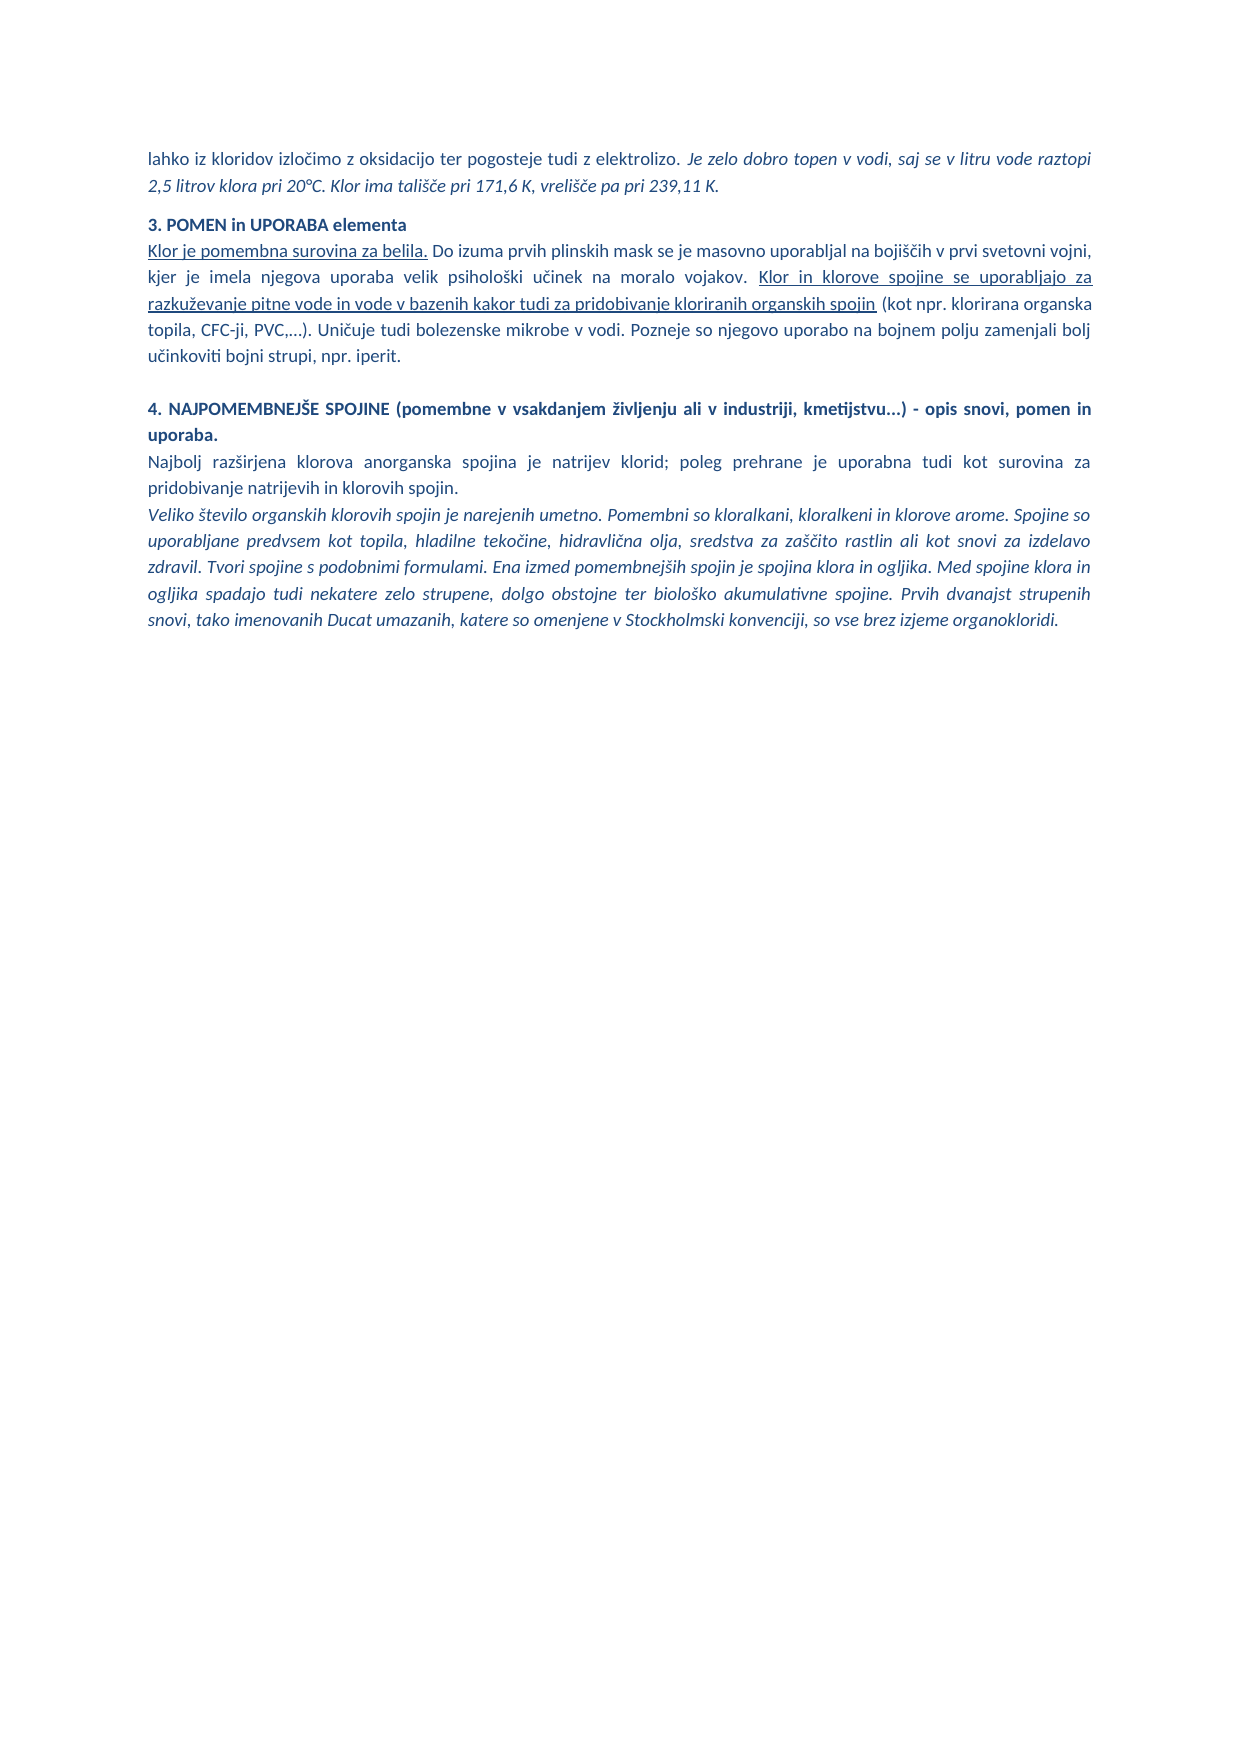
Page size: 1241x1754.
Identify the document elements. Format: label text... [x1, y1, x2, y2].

text Klor je pomembna surovina za belila. Do izuma prvih plinskih mask se je masovno uporabljal na bojiščih v prvi svetovni vojni, kjer je imela njegova uporaba velik psihološki učinek na moralo vojakov. Klor in klorove spojine se uporabljajo za razkuževanje pitne vode in vode v bazenih kakor tudi za pridobivanje kloriranih organskih spojin (kot npr. klorirana organska topila, CFC-ji, PVC,…). Uničuje tudi bolezenske mikrobe v vodi. Pozneje so njegovo uporabo na bojnem polju zamenjali bolj učinkoviti bojni strupi, npr. iperit. [148, 239, 1093, 367]
text Najbolj razširjena klorova anorganska spojina je natrijev klorid; poleg prehrane je uporabna tudi kot surovina za pridobivanje natrijevih in klorovih spojin. [148, 450, 1093, 499]
text Veliko število organskih klorovih spojin je narejenih umetno. Pomembni so kloralkani, kloralkeni in klorove arome. Spojine so uporabljane predvsem kot topila, hladilne tekočine, hidravlična olja, sredstva za zaščito rastlin ali kot snovi za izdelavo zdravil. Tvori spojine s podobnimi formulami. Ena izmed pomembnejših spojin je spojina klora in ogljika. Med spojine klora in ogljika spadajo tudi nekatere zelo strupene, dolgo obstojne ter biološko akumulativne spojine. Prvih dvanajst strupenih snovi, tako imenovanih Ducat umazanih, katere so omenjene v Stockholmski konvenciji, so vse brez izjeme organokloridi. [148, 503, 1093, 631]
text lahko iz kloridov izločimo z oksidacijo ter pogosteje tudi z elektrolizo. Je zelo dobro topen v vodi, saj se v litru vode raztopi 2,5 litrov klora pri 20°C. Klor ima tališče pri 171,6 K, vrelišče pa pri 239,11 K. [148, 148, 1093, 197]
text 4. NAJPOMEMBNEJŠE SPOJINE (pomembne v vsakdanjem življenju ali v industriji, kmetijstvu...) - opis snovi, pomen in uporaba. [148, 397, 1093, 447]
text 3. POMEN in UPORABA elementa [148, 213, 1093, 236]
